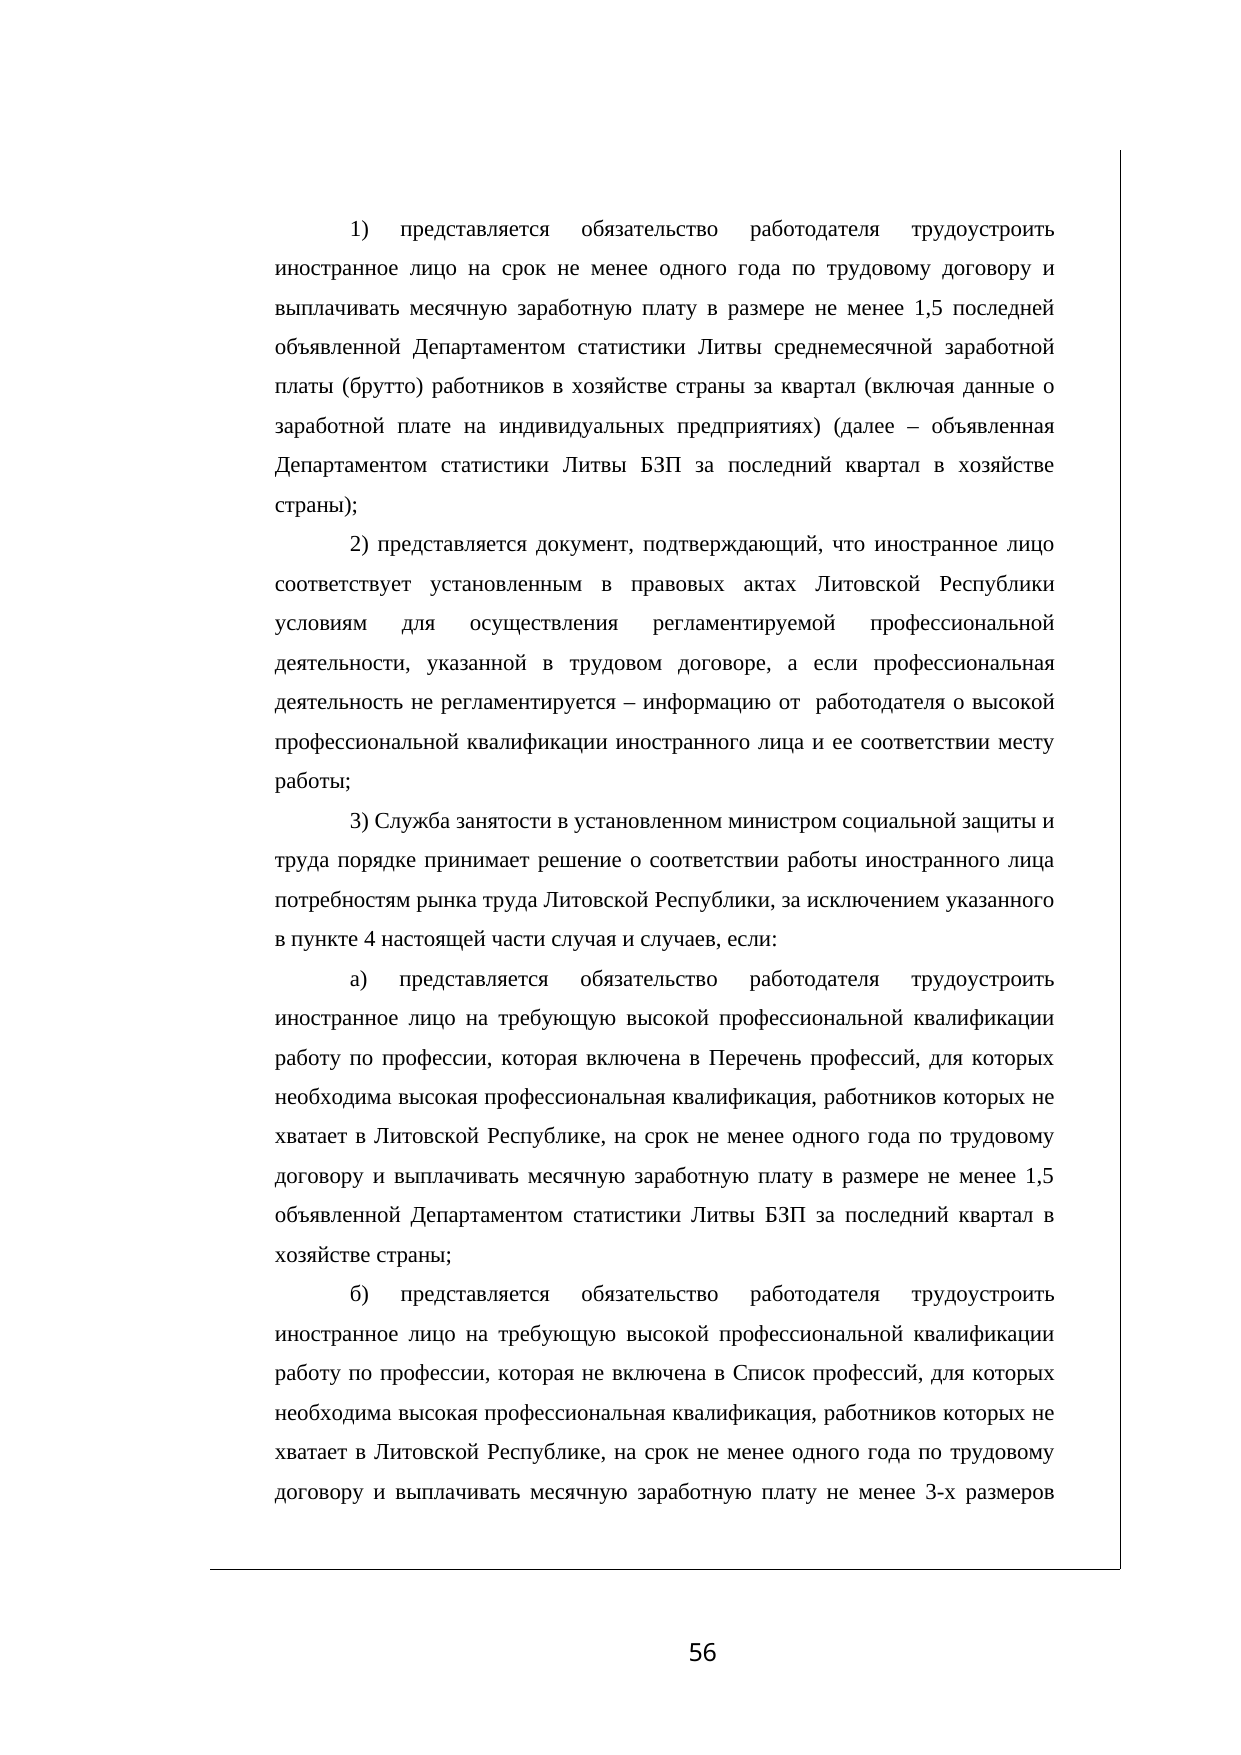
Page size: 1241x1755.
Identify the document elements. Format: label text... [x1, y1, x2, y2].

text 2) представляется документ, подтверждающий, что иностранное лицо соответствует установленным в правовых актах Литовской Республики условиям для осуществления регламентируемой профессиональной деятельности, указанной в трудовом договоре, а если профессиональная деятельность не регламентируется – информацию от работодателя о высокой профессиональной квалификации иностранного лица и ее соответствии месту работы; [210, 466, 1120, 742]
text б) представляется обязательство работодателя трудоустроить иностранное лицо на требующую высокой профессиональной квалификации работу по профессии, которая не включена в Список профессий, для которых необходима высокая профессиональная квалификация, работников которых не хватает в Литовской Республике, на срок не менее одного года по трудовому договору и выплачивать месячную заработную плату не менее 3-х размеров объявленного департаментом статистики Литвы БЗП за последний квартал по хозяйству страны; [210, 1216, 1120, 1569]
text а) представляется обязательство работодателя трудоустроить иностранное лицо на требующую высокой профессиональной квалификации работу по профессии, которая включена в Перечень профессий, для которых необходима высокая профессиональная квалификация, работников которых не хватает в Литовской Республике, на срок не менее одного года по трудовому договору и выплачивать месячную заработную плату в размере не менее 1,5 объявленной Департаментом статистики Литвы БЗП за последний квартал в хозяйстве страны; [210, 900, 1120, 1216]
text 3) Служба занятости в установленном министром социальной защиты и труда порядке принимает решение о соответствии работы иностранного лица потребностям рынка труда Литовской Республики, за исключением указанного в пункте 4 настоящей части случая и случаев, если: [210, 742, 1120, 900]
text 1) представляется обязательство работодателя трудоустроить иностранное лицо на срок не менее одного года по трудовому договору и выплачивать месячную заработную плату в размере не менее 1,5 последней объявленной Департаментом статистики Литвы среднемесячной заработной платы (брутто) работников в хозяйстве страны за квартал (включая данные о заработной плате на индивидуальных предприятиях) (далее – объявленная Департаментом статистики Литвы БЗП за последний квартал в хозяйстве страны); [210, 150, 1120, 466]
